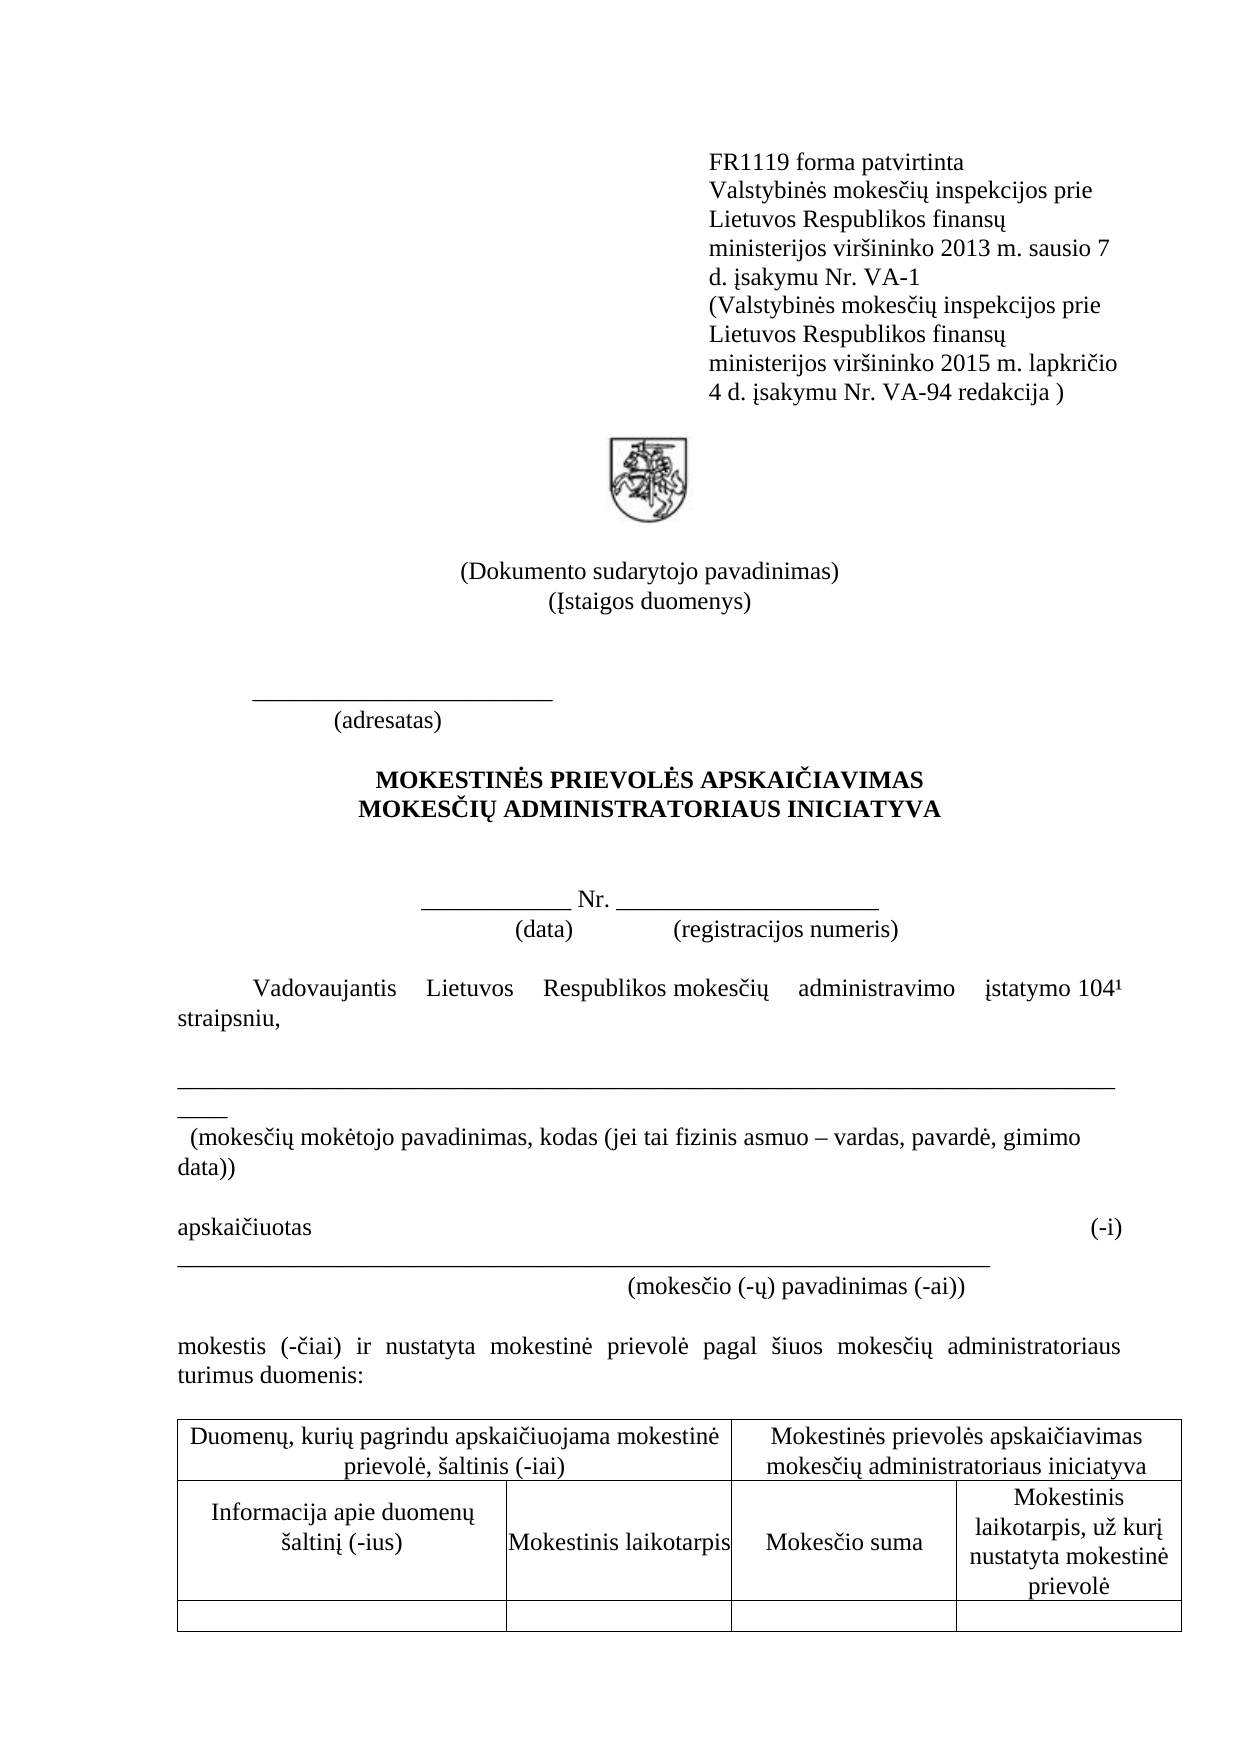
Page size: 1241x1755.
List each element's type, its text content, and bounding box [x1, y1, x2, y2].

table_cell [732, 1601, 956, 1631]
table_cell Mokestinis laikotarpis [507, 1481, 731, 1600]
table_cell Mokesčio suma [732, 1481, 956, 1600]
text ________________________ [177, 674, 1122, 704]
table_header Mokestinės prievolės apskaičiavimas mokesčių administratoriaus iniciatyva [732, 1420, 1181, 1480]
text (mokesčių mokėtojo pavadinimas, kodas (jei tai fizinis asmuo – vardas, pavardė, gimimo data)) [177, 1121, 1122, 1181]
text mokestis (-čiai) ir nustatyta mokestinė prievolė pagal šiuos mokesčių administratoriaus turimus duomenis: [177, 1330, 1122, 1389]
table_cell Informacija apie duomenų šaltinį (-ius) [178, 1481, 506, 1600]
text ____________ Nr. _____________________ [177, 883, 1122, 913]
text (Įstaigos duomenys) [177, 585, 1122, 615]
table_cell [957, 1601, 1181, 1631]
text _______________________________________________________________________________ [177, 1062, 1122, 1121]
text Valstybinės mokesčių inspekcijos prie Lietuvos Respublikos finansų ministerijos viršininko 2013 m. sausio 7 d. įsakymu Nr. VA-1 [709, 176, 1122, 291]
text (data) (registracijos numeris) [177, 913, 1122, 942]
text Vadovaujantis Lietuvos Respublikos mokesčių administravimo įstatymo 104¹ straipsniu, [177, 972, 1122, 1032]
text MOKESČIŲ ADMINISTRATORIAUS INICIATYVA [177, 793, 1122, 823]
table_cell [507, 1601, 731, 1631]
text (Dokumento sudarytojo pavadinimas) [177, 555, 1122, 585]
text (mokesčio (-ų) pavadinimas (-ai)) [177, 1270, 1122, 1300]
table_cell [178, 1601, 506, 1631]
table_cell Mokestinis laikotarpis, už kurį nustatyta mokestinė prievolė [957, 1481, 1181, 1600]
text FR1119 forma patvirtinta [709, 147, 1122, 176]
text Lietuvos Respublikos finansų ministerijos viršininko 2015 m. lapkričio 4 d. įsakymu Nr. VA-94 redakcija ) [709, 319, 1122, 406]
text apskaičiuotas (-i) _________________________________________________________________ [177, 1211, 1122, 1270]
text (Valstybinės mokesčių inspekcijos prie [709, 291, 1122, 319]
text (adresatas) [177, 704, 1122, 734]
text MOKESTINĖS PRIEVOLĖS APSKAIČIAVIMAS [177, 764, 1122, 793]
table_header Duomenų, kurių pagrindu apskaičiuojama mokestinė prievolė, šaltinis (-iai) [178, 1420, 731, 1480]
